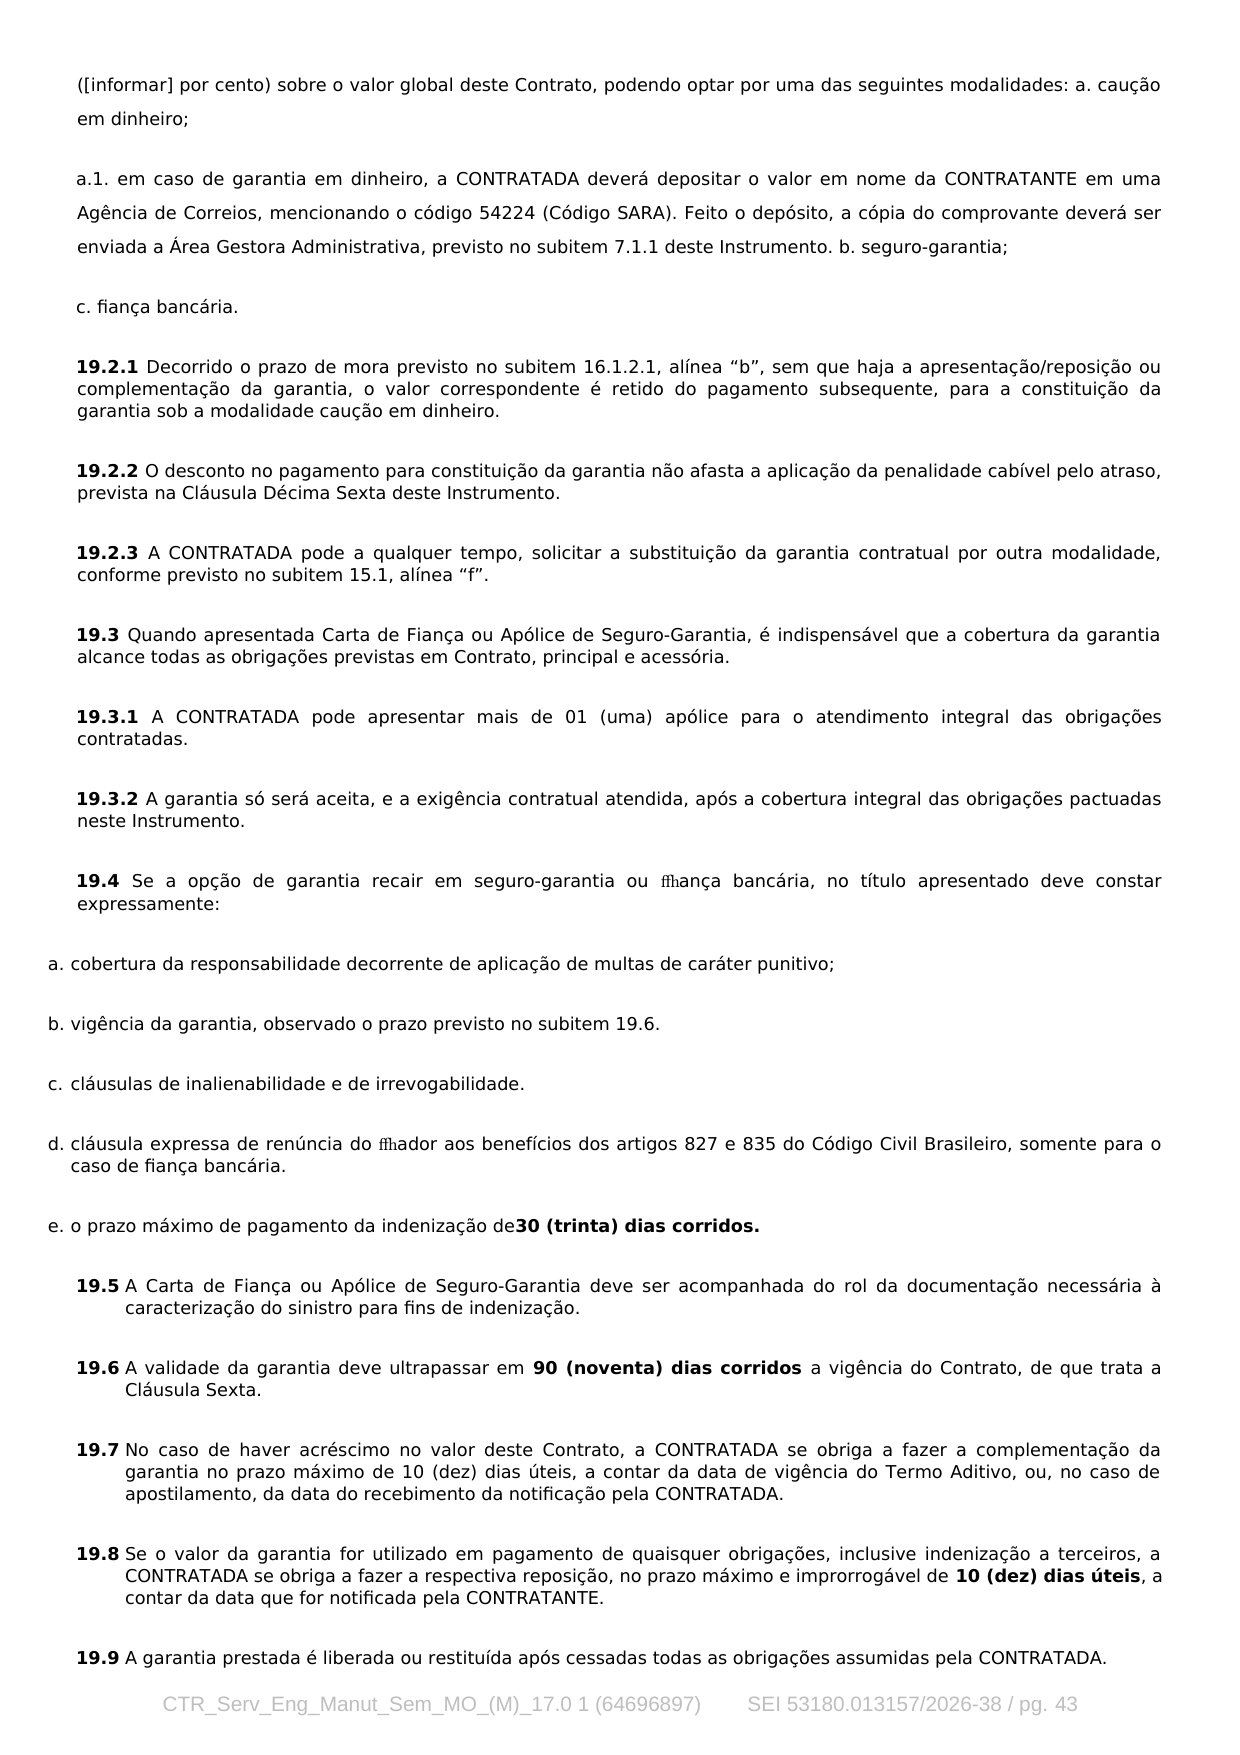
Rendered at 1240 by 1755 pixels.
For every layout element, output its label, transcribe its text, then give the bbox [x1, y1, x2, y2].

text a.1. em caso de garantia em dinheiro, a CONTRATADA deverá depositar o valor em nome da CONTRATANTE em uma Agência de Correios, mencionando o código 54224 (Código SARA). Feito o depósito, a cópia do comprovante deverá ser enviada a Área Gestora Administrativa, previsto no subitem 7.1.1 deste Instrumento. b. seguro-garantia; [76, 169, 1163, 257]
text 19.4 Se a opção de garantia recair em seguro-garantia ou ança bancária, no título apresentado deve constar expressamente: [76, 871, 1163, 914]
text c. fiança bancária. [76, 297, 1163, 317]
list Se o valor da garantia for utilizado em pagamento de quaisquer obrigações, inclusive indenização a terceiros, a CONTRATADA se obriga a fazer a respectiva reposição, no prazo máximo e improrrogável de 10 (dez) dias úteis, a contar da data que for notificada pela CONTRATANTE. [76, 1544, 1163, 1609]
text 19.2.3 A CONTRATADA pode a qualquer tempo, solicitar a substituição da garantia contratual por outra modalidade, conforme previsto no subitem 15.1, alínea “f”. [76, 543, 1163, 586]
text 19.3.1 A CONTRATADA pode apresentar mais de 01 (uma) apólice para o atendimento integral das obrigações contratadas. [76, 707, 1163, 750]
list No caso de haver acréscimo no valor deste Contrato, a CONTRATADA se obriga a fazer a complementação da garantia no prazo máximo de 10 (dez) dias úteis, a contar da data de vigência do Termo Aditivo, ou, no caso de apostilamento, da data do recebimento da notificação pela CONTRATADA. [76, 1440, 1163, 1505]
list cláusulas de inalienabilidade e de irrevogabilidade. [48, 1074, 1163, 1094]
list A validade da garantia deve ultrapassar em 90 (noventa) dias corridos a vigência do Contrato, de que trata a Cláusula Sexta. [76, 1358, 1163, 1401]
list o prazo máximo de pagamento da indenização de30 (trinta) dias corridos. [48, 1216, 1163, 1237]
text 19.2.1 Decorrido o prazo de mora previsto no subitem 16.1.2.1, alínea “b”, sem que haja a apresentação/reposição ou complementação da garantia, o valor correspondente é retido do pagamento subsequente, para a constituição da garantia sob a modalidade caução em dinheiro. [76, 357, 1163, 422]
text 19.3 Quando apresentada Carta de Fiança ou Apólice de Seguro-Garantia, é indispensável que a cobertura da garantia alcance todas as obrigações previstas em Contrato, principal e acessória. [76, 625, 1163, 668]
list cláusula expressa de renúncia do ador aos benefícios dos artigos 827 e 835 do Código Civil Brasileiro, somente para o caso de fiança bancária. [48, 1134, 1163, 1176]
list cobertura da responsabilidade decorrente de aplicação de multas de caráter punitivo; [48, 953, 1163, 974]
text 19.2.2 O desconto no pagamento para constituição da garantia não afasta a aplicação da penalidade cabível pelo atraso, prevista na Cláusula Décima Sexta deste Instrumento. [76, 461, 1163, 504]
list vigência da garantia, observado o prazo previsto no subitem 19.6. [48, 1014, 1163, 1034]
list A Carta de Fiança ou Apólice de Seguro-Garantia deve ser acompanhada do rol da documentação necessária à caracterização do sinistro para fins de indenização. [76, 1276, 1163, 1319]
list A garantia prestada é liberada ou restituída após cessadas todas as obrigações assumidas pela CONTRATADA. [76, 1648, 1163, 1669]
text 19.3.2 A garantia só será aceita, e a exigência contratual atendida, após a cobertura integral das obrigações pactuadas neste Instrumento. [76, 789, 1163, 832]
text ([informar] por cento) sobre o valor global deste Contrato, podendo optar por uma das seguintes modalidades: a. caução em dinheiro; [76, 75, 1163, 129]
